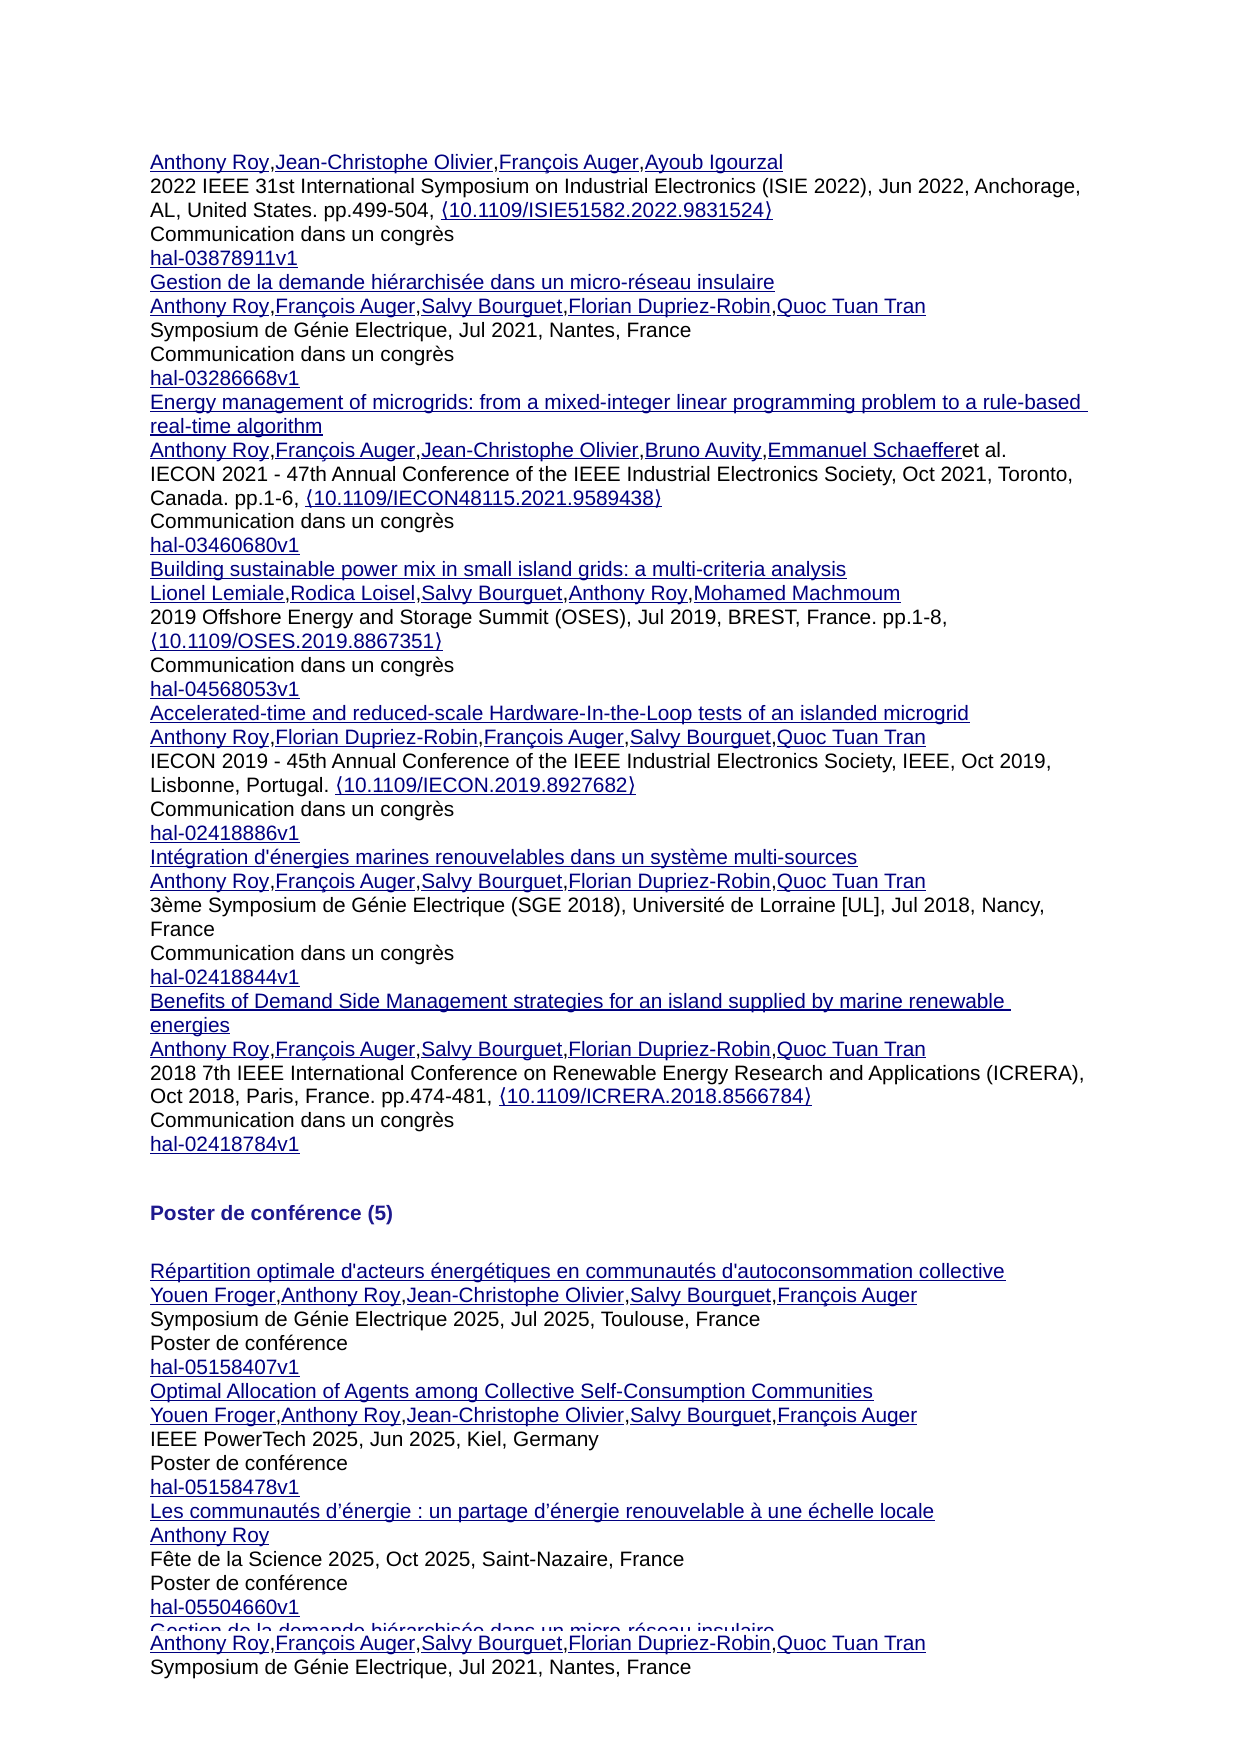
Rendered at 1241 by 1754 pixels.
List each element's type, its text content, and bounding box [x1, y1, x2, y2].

table_cell Benefits of Demand Side Management strategies for an island supplied by marine renewable energies Anthony Roy,François Auger,Salvy Bourguet,Florian Dupriez-Robin,Quoc Tuan Tran 2018 7th IEEE International Conference on Renewable Energy Research and Applications (ICRERA), Oct 2018, Paris, France. pp.474-481, ⟨10.1109/ICRERA.2018.8566784⟩ Communication dans un congrès hal-02418784v1 [150, 989, 1090, 1156]
table_cell Gestion de la demande hiérarchisée dans un micro-réseau insulaire Anthony Roy,François Auger,Salvy Bourguet,Florian Dupriez-Robin,Quoc Tuan Tran Symposium de Génie Electrique, Jul 2021, Nantes, France Communication dans un congrès hal-03286668v1 [150, 270, 1090, 389]
table_cell Anthony Roy,Jean-Christophe Olivier,François Auger,Ayoub Igourzal 2022 IEEE 31st International Symposium on Industrial Electronics (ISIE 2022), Jun 2022, Anchorage, AL, United States. pp.499-504, ⟨10.1109/ISIE51582.2022.9831524⟩ Communication dans un congrès hal-03878911v1 [150, 150, 1090, 270]
table_cell Optimal Allocation of Agents among Collective Self-Consumption Communities Youen Froger,Anthony Roy,Jean-Christophe Olivier,Salvy Bourguet,François Auger IEEE PowerTech 2025, Jun 2025, Kiel, Germany Poster de conférence hal-05158478v1 [150, 1379, 1090, 1499]
table_cell Gestion de la demande hiérarchisée dans un micro-réseau insulaire Anthony Roy,François Auger,Salvy Bourguet,Florian Dupriez-Robin,Quoc Tuan Tran Symposium de Génie Electrique, Jul 2021, Nantes, France [150, 1619, 1090, 1679]
table_cell Accelerated-time and reduced-scale Hardware-In-the-Loop tests of an islanded microgrid Anthony Roy,Florian Dupriez-Robin,François Auger,Salvy Bourguet,Quoc Tuan Tran IECON 2019 - 45th Annual Conference of the IEEE Industrial Electronics Society, IEEE, Oct 2019, Lisbonne, Portugal. ⟨10.1109/IECON.2019.8927682⟩ Communication dans un congrès hal-02418886v1 [150, 701, 1090, 845]
subtitle Poster de conférence (5) [150, 1201, 1090, 1225]
table_cell Building sustainable power mix in small island grids: a multi-criteria analysis Lionel Lemiale,Rodica Loisel,Salvy Bourguet,Anthony Roy,Mohamed Machmoum 2019 Offshore Energy and Storage Summit (OSES), Jul 2019, BREST, France. pp.1-8, ⟨10.1109/OSES.2019.8867351⟩ Communication dans un congrès hal-04568053v1 [150, 557, 1090, 701]
table_cell Energy management of microgrids: from a mixed-integer linear programming problem to a rule-based real-time algorithm Anthony Roy,François Auger,Jean-Christophe Olivier,Bruno Auvity,Emmanuel Schaefferet al. IECON 2021 - 47th Annual Conference of the IEEE Industrial Electronics Society, Oct 2021, Toronto, Canada. pp.1-6, ⟨10.1109/IECON48115.2021.9589438⟩ Communication dans un congrès hal-03460680v1 [150, 390, 1090, 557]
table_cell Les communautés d’énergie : un partage d’énergie renouvelable à une échelle locale Anthony Roy Fête de la Science 2025, Oct 2025, Saint-Nazaire, France Poster de conférence hal-05504660v1 [150, 1499, 1090, 1619]
table_cell Intégration d'énergies marines renouvelables dans un système multi-sources Anthony Roy,François Auger,Salvy Bourguet,Florian Dupriez-Robin,Quoc Tuan Tran 3ème Symposium de Génie Electrique (SGE 2018), Université de Lorraine [UL], Jul 2018, Nancy, France Communication dans un congrès hal-02418844v1 [150, 845, 1090, 988]
table_header Répartition optimale d'acteurs énergétiques en communautés d'autoconsommation collective Youen Froger,Anthony Roy,Jean-Christophe Olivier,Salvy Bourguet,François Auger Symposium de Génie Electrique 2025, Jul 2025, Toulouse, France Poster de conférence hal-05158407v1 [150, 1259, 1090, 1379]
